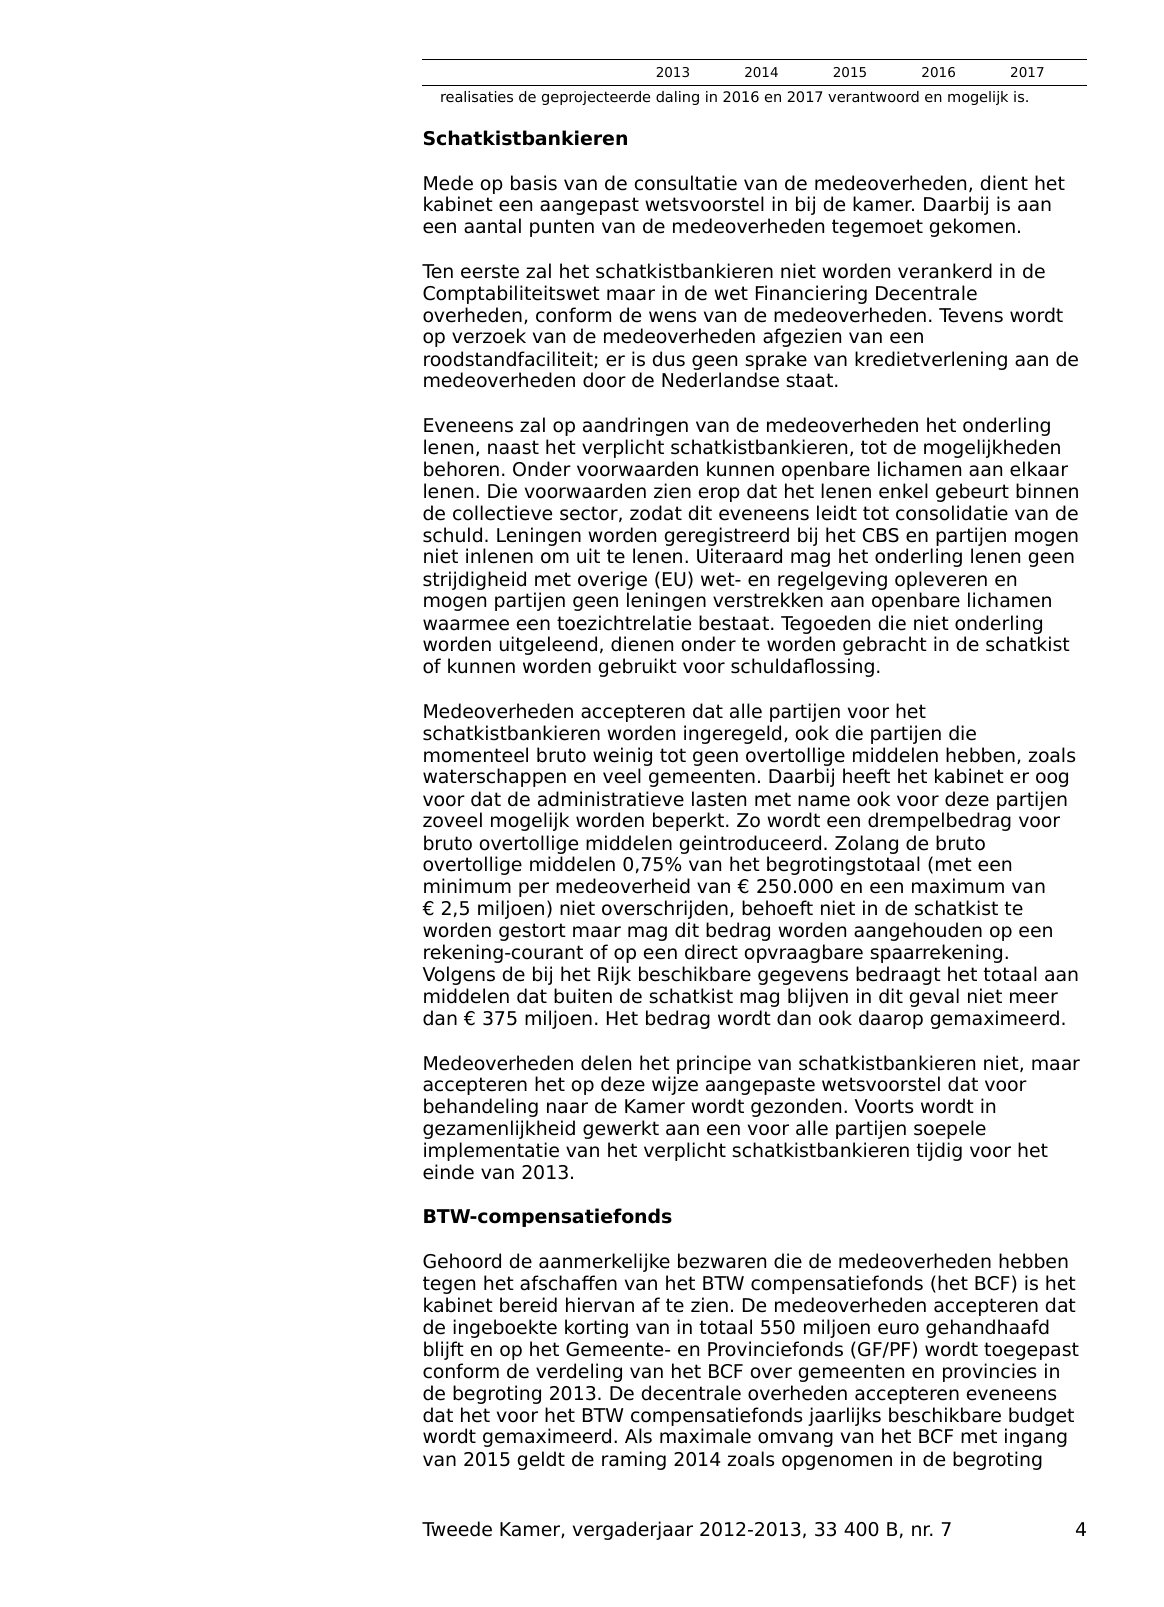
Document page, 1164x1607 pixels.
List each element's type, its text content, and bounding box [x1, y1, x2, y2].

table_header 2015 [827, 60, 915, 85]
text Ten eerste zal het schatkistbankieren niet worden verankerd in de Comptabiliteitswet maar in de wet Financiering Decentrale overheden, conform de wens van de medeoverheden. Tevens wordt op verzoek van de medeoverheden afgezien van een roodstandfaciliteit; er is dus geen sprake van kredietverlening aan de medeoverheden door de Nederlandse staat. [422, 261, 1087, 392]
table_header 2013 [650, 60, 738, 85]
text Medeoverheden delen het principe van schatkistbankieren niet, maar accepteren het op deze wijze aangepaste wetsvoorstel dat voor behandeling naar de Kamer wordt gezonden. Voorts wordt in gezamenlijkheid gewerkt aan een voor alle partijen soepele implementatie van het verplicht schatkistbankieren tijdig voor het einde van 2013. [422, 1052, 1087, 1184]
text Eveneens zal op aandringen van de medeoverheden het onderling lenen, naast het verplicht schatkistbankieren, tot de mogelijkheden behoren. Onder voorwaarden kunnen openbare lichamen aan elkaar lenen. Die voorwaarden zien erop dat het lenen enkel gebeurt binnen de collectieve sector, zodat dit eveneens leidt tot consolidatie van de schuld. Leningen worden geregistreerd bij het CBS en partijen mogen niet inlenen om uit te lenen. Uiteraard mag het onderling lenen geen strijdigheid met overige (EU) wet- en regelgeving opleveren en mogen partijen geen leningen verstrekken aan openbare lichamen waarmee een toezichtrelatie bestaat. Tegoeden die niet onderling worden uitgeleend, dienen onder te worden gebracht in de schatkist of kunnen worden gebruikt voor schuldaflossing. [422, 414, 1087, 678]
table_header [422, 60, 649, 85]
text Mede op basis van de consultatie van de medeoverheden, dient het kabinet een aangepast wetsvoorstel in bij de kamer. Daarbij is aan een aantal punten van de medeoverheden tegemoet gekomen. [422, 172, 1087, 238]
table_cell realisaties de geprojecteerde daling in 2016 en 2017 verantwoord en mogelijk is. [422, 86, 1087, 106]
subtitle BTW-compensatiefonds [422, 1206, 1087, 1228]
table_header 2014 [738, 60, 827, 85]
text Gehoord de aanmerkelijke bezwaren die de medeoverheden hebben tegen het afschaffen van het BTW compensatiefonds (het BCF) is het kabinet bereid hiervan af te zien. De medeoverheden accepteren dat de ingeboekte korting van in totaal 550 miljoen euro gehandhaafd blijft en op het Gemeente- en Provinciefonds (GF/PF) wordt toegepast conform de verdeling van het BCF over gemeenten en provincies in de begroting 2013. De decentrale overheden accepteren eveneens dat het voor het BTW compensatiefonds jaarlijks beschikbare budget wordt gemaximeerd. Als maximale omvang van het BCF met ingang van 2015 geldt de raming 2014 zoals opgenomen in de begroting [422, 1251, 1087, 1470]
table_header 2017 [1004, 60, 1087, 85]
table_header 2016 [915, 60, 1004, 85]
subtitle Schatkistbankieren [422, 128, 1087, 150]
text Medeoverheden accepteren dat alle partijen voor het schatkistbankieren worden ingeregeld, ook die partijen die momenteel bruto weinig tot geen overtollige middelen hebben, zoals waterschappen en veel gemeenten. Daarbij heeft het kabinet er oog voor dat de administratieve lasten met name ook voor deze partijen zoveel mogelijk worden beperkt. Zo wordt een drempelbedrag voor bruto overtollige middelen geintroduceerd. Zolang de bruto overtollige middelen 0,75% van het begrotingstotaal (met een minimum per medeoverheid van € 250.000 en een maximum van € 2,5 miljoen) niet overschrijden, behoeft niet in de schatkist te worden gestort maar mag dit bedrag worden aangehouden op een rekening-courant of op een direct opvraagbare spaarrekening. Volgens de bij het Rijk beschikbare gegevens bedraagt het totaal aan middelen dat buiten de schatkist mag blijven in dit geval niet meer dan € 375 miljoen. Het bedrag wordt dan ook daarop gemaximeerd. [422, 701, 1087, 1030]
